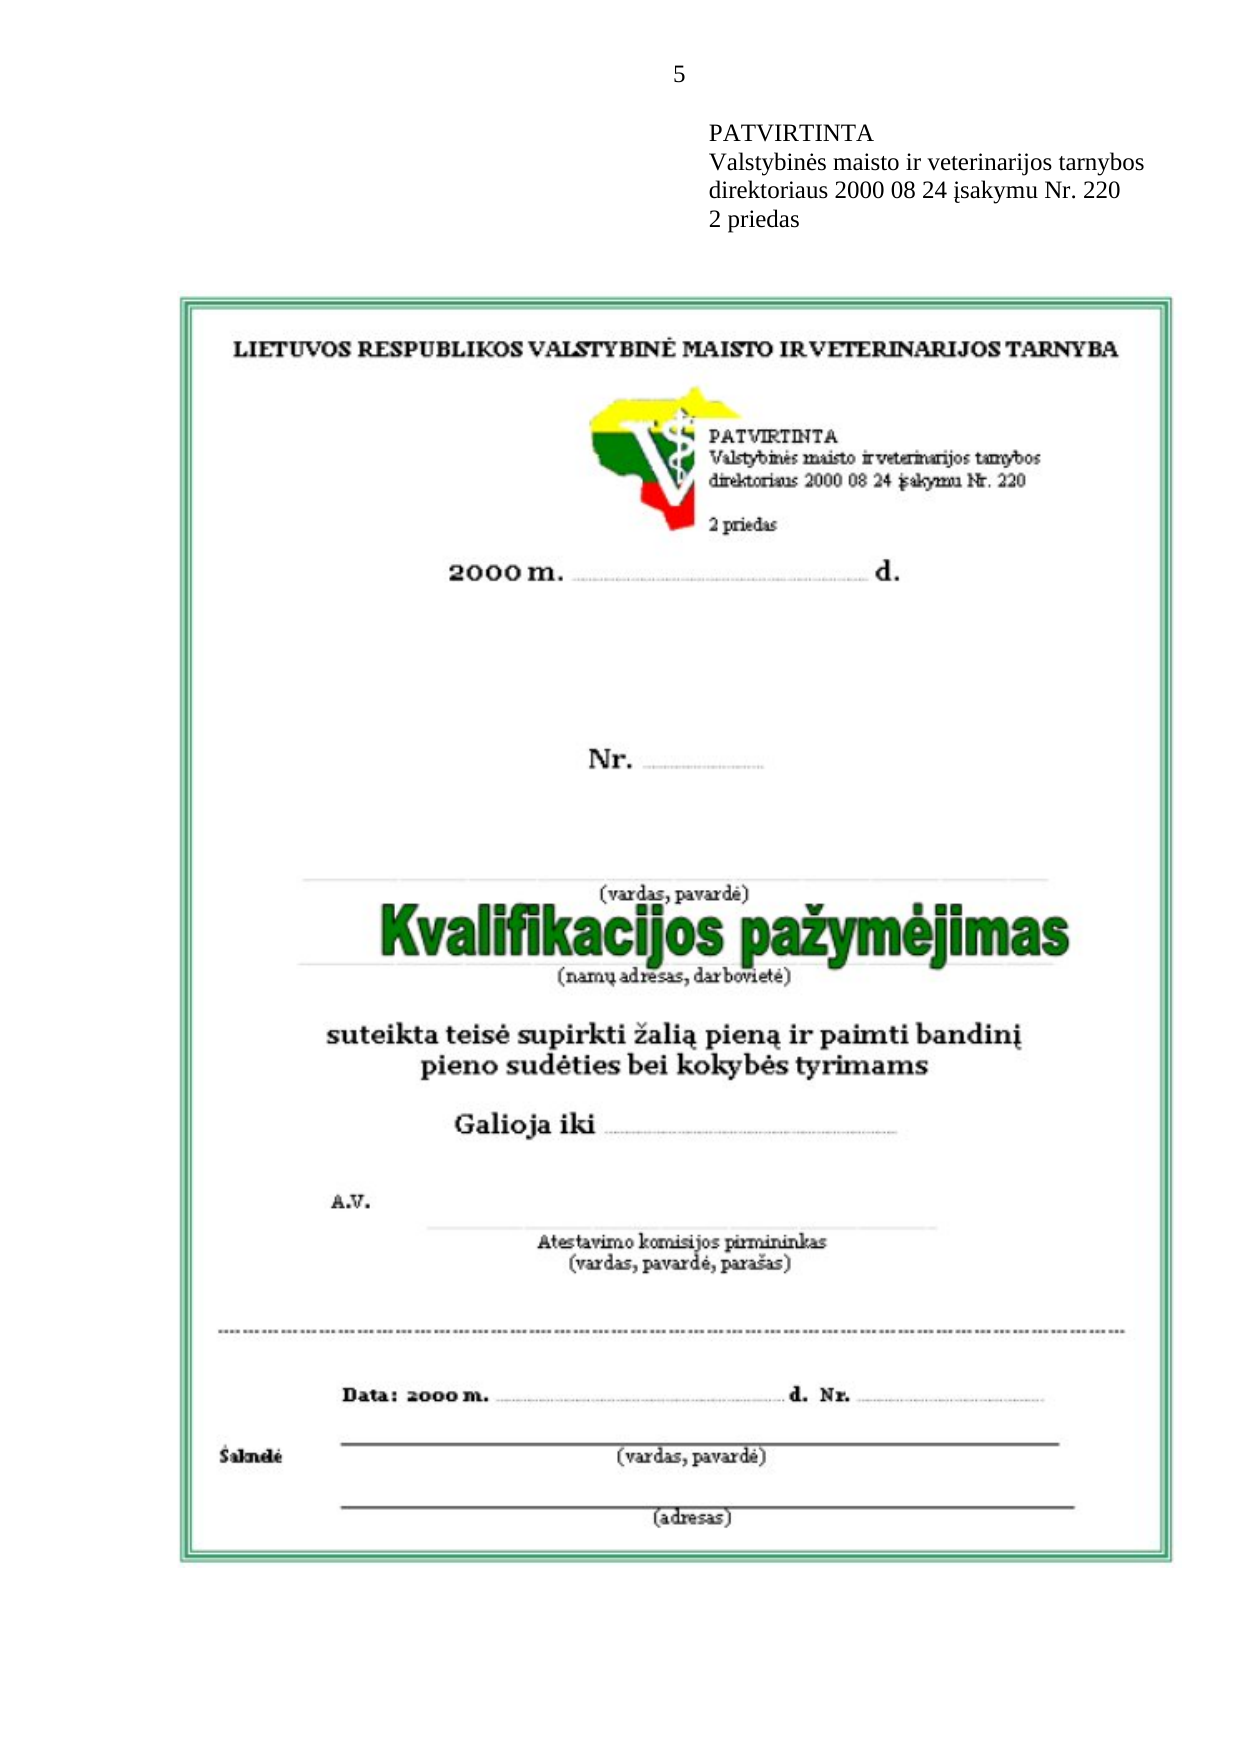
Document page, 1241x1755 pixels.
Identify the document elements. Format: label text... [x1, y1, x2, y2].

text 2 priedas [177, 204, 1181, 233]
text PATVIRTINTA [709, 118, 1181, 147]
text direktoriaus 2000 08 24 įsakymu Nr. 220 [177, 176, 1181, 204]
text Valstybinės maisto ir veterinarijos tarnybos [177, 147, 1181, 176]
